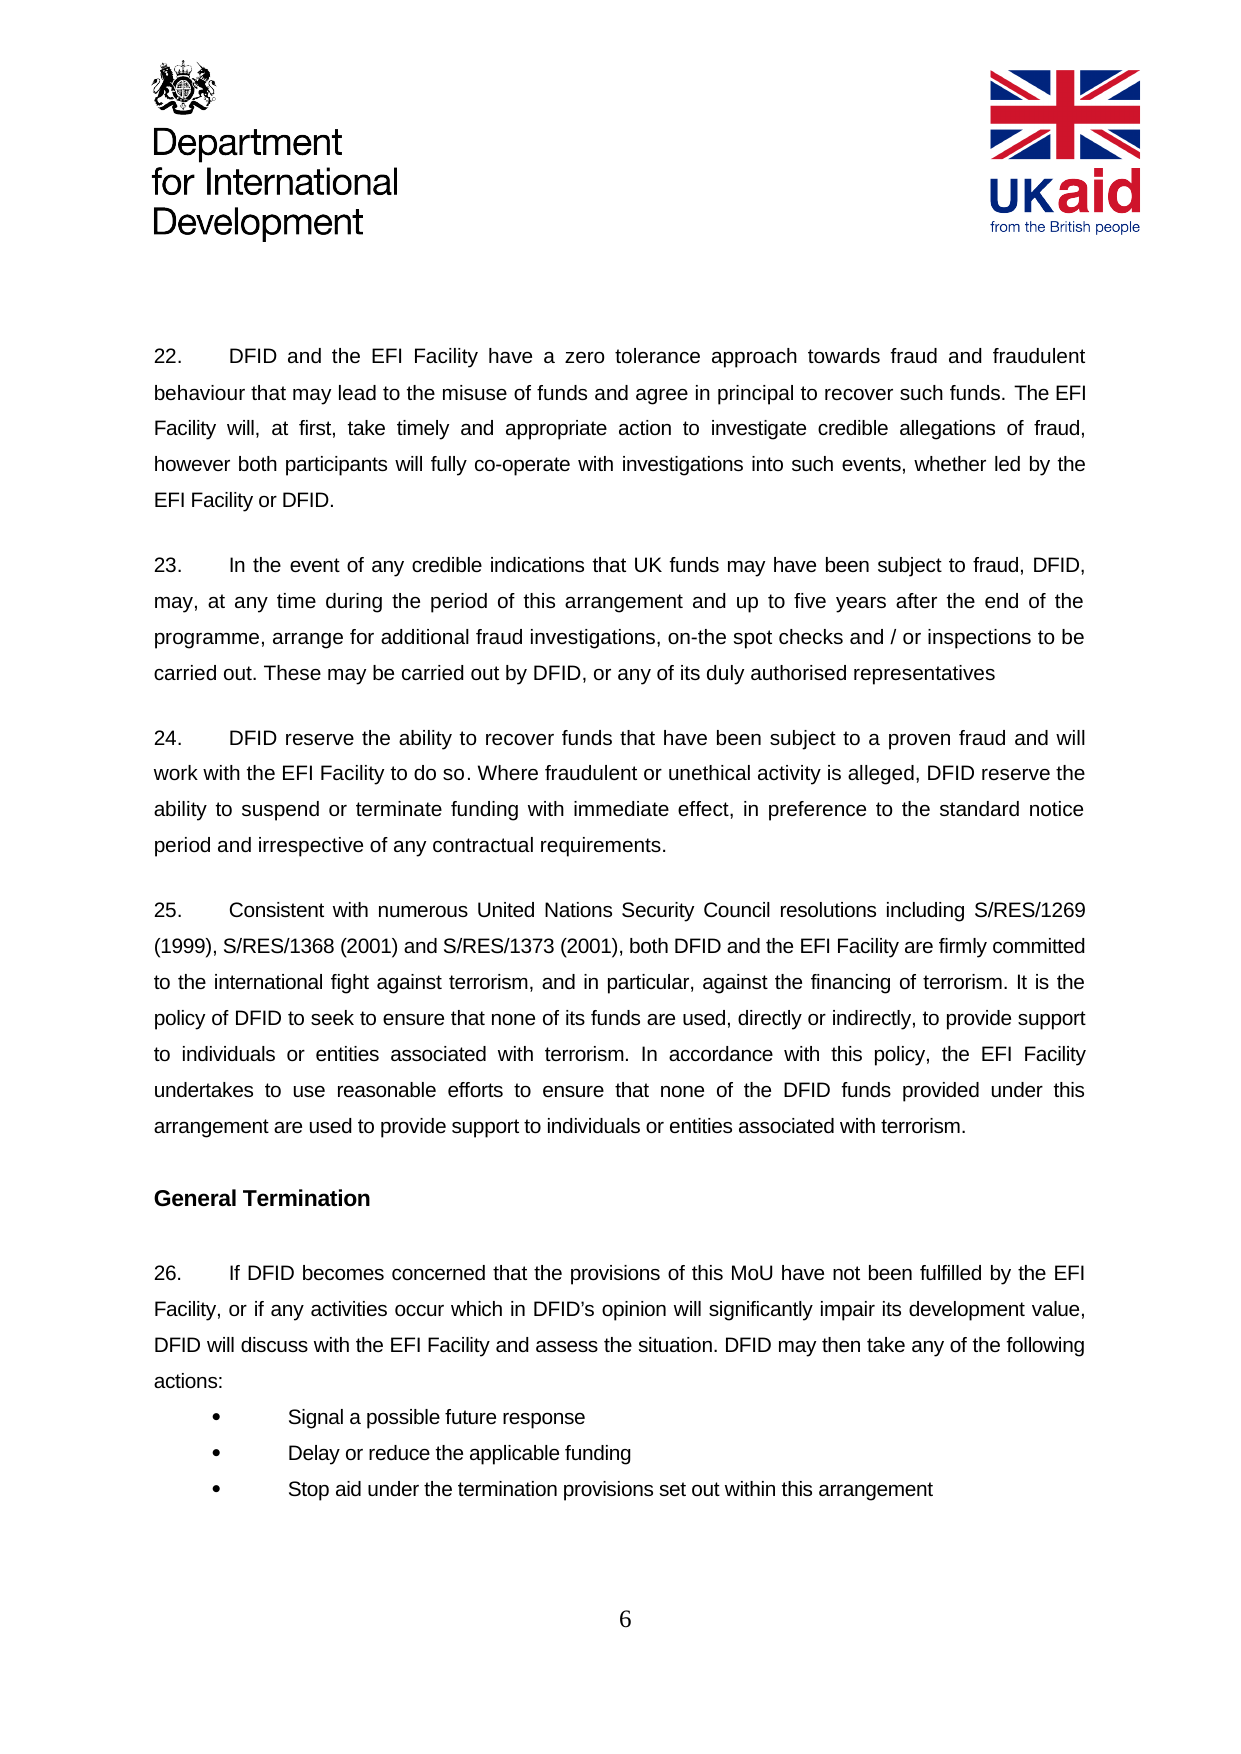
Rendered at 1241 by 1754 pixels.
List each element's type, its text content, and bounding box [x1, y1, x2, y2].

list In the event of any credible indications that UK funds may have been subject to fraud, DFID, may, at any time during the period of this arrangement and up to five years after the end of the programme, arrange for additional fraud investigations, on-the spot checks and / or inspections to be carried out. These may be carried out by DFID, or any of its duly authorised representatives [153, 553, 1087, 684]
list DFID reserve the ability to recover funds that have been subject to a proven fraud and will work with the EFI Facility to do so. Where fraudulent or unethical activity is alleged, DFID reserve the ability to suspend or terminate funding with immediate effect, in preference to the standard notice period and irrespective of any contractual requirements. [153, 725, 1087, 857]
list Stop aid under the termination provisions set out within this arrangement [213, 1477, 1087, 1501]
list Signal a possible future response [213, 1404, 1087, 1428]
list If DFID becomes concerned that the provisions of this MoU have not been fulfilled by the EFI Facility, or if any activities occur which in DFID’s opinion will significantly impair its development value, DFID will discuss with the EFI Facility and assess the situation. DFID may then take any of the following actions: [153, 1261, 1087, 1392]
list Consistent with numerous United Nations Security Council resolutions including S/RES/1269 (1999), S/RES/1368 (2001) and S/RES/1373 (2001), both DFID and the EFI Facility are firmly committed to the international fight against terrorism, and in particular, against the financing of terrorism. It is the policy of DFID to seek to ensure that none of its funds are used, directly or indirectly, to provide support to individuals or entities associated with terrorism. In accordance with this policy, the EFI Facility undertakes to use reasonable efforts to ensure that none of the DFID funds provided under this arrangement are used to provide support to individuals or entities associated with terrorism. [153, 898, 1087, 1137]
list DFID and the EFI Facility have a zero tolerance approach towards fraud and fraudulent behaviour that may lead to the misuse of funds and agree in principal to recover such funds. The EFI Facility will, at first, take timely and appropriate action to investigate credible allegations of fraud, however both participants will fully co-operate with investigations into such events, whether led by the EFI Facility or DFID. [153, 344, 1087, 512]
list Delay or reduce the applicable funding [213, 1441, 1087, 1464]
text General Termination [153, 1185, 1087, 1212]
